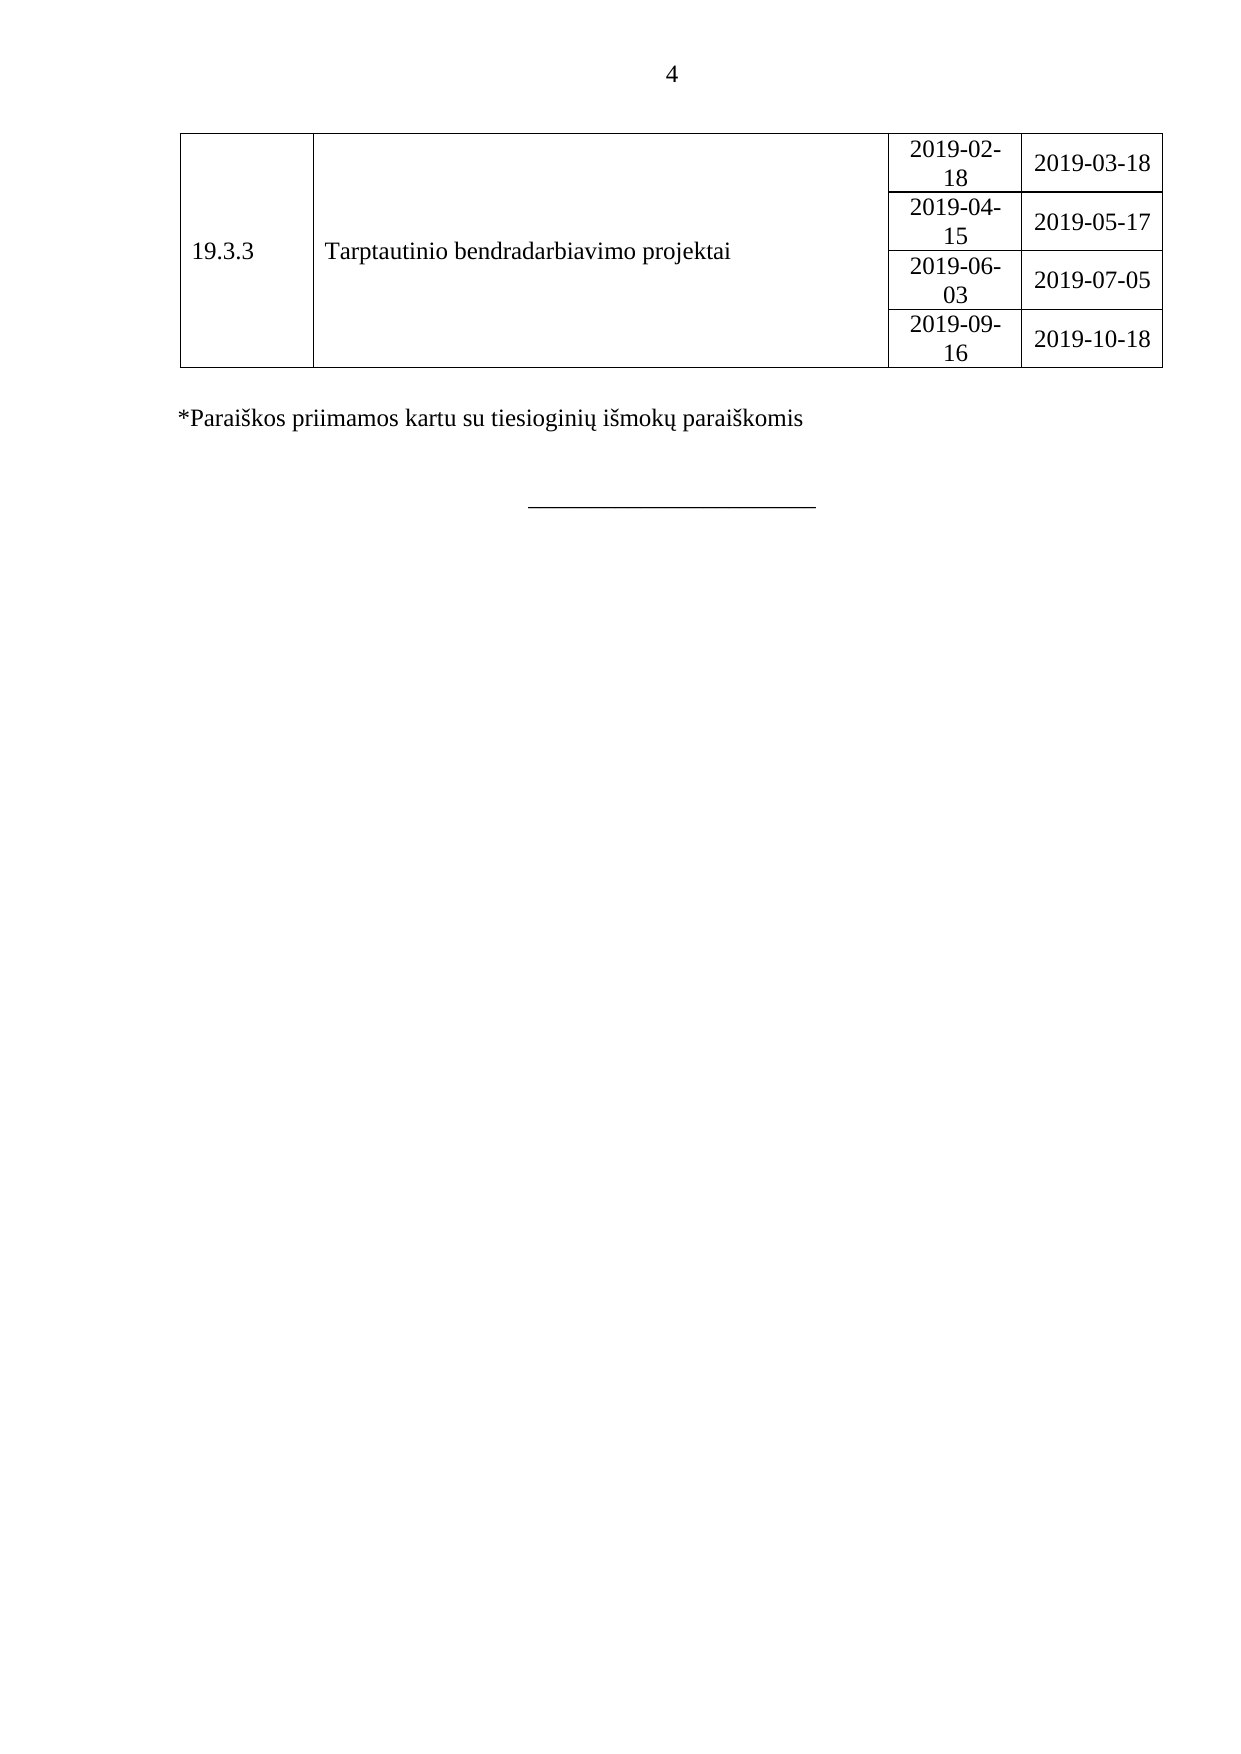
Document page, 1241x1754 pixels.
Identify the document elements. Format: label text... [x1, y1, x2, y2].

table_cell Tarptautinio bendradarbiavimo projektai [314, 134, 888, 367]
table_cell 2019-03-18 [1022, 134, 1162, 191]
table_cell 2019-02-18 [889, 134, 1021, 191]
table_cell 2019-10-18 [1022, 310, 1162, 367]
table_cell 2019-06-03 [889, 251, 1021, 308]
table_cell 2019-05-17 [1022, 193, 1162, 250]
text *Paraiškos priimamos kartu su tiesioginių išmokų paraiškomis [177, 403, 1167, 431]
text _______________________ [177, 482, 1167, 510]
table_cell 2019-09-16 [889, 310, 1021, 367]
table_cell 2019-07-05 [1022, 251, 1162, 308]
table_cell 19.3.3 [181, 134, 313, 367]
table_cell 2019-04-15 [889, 193, 1021, 250]
